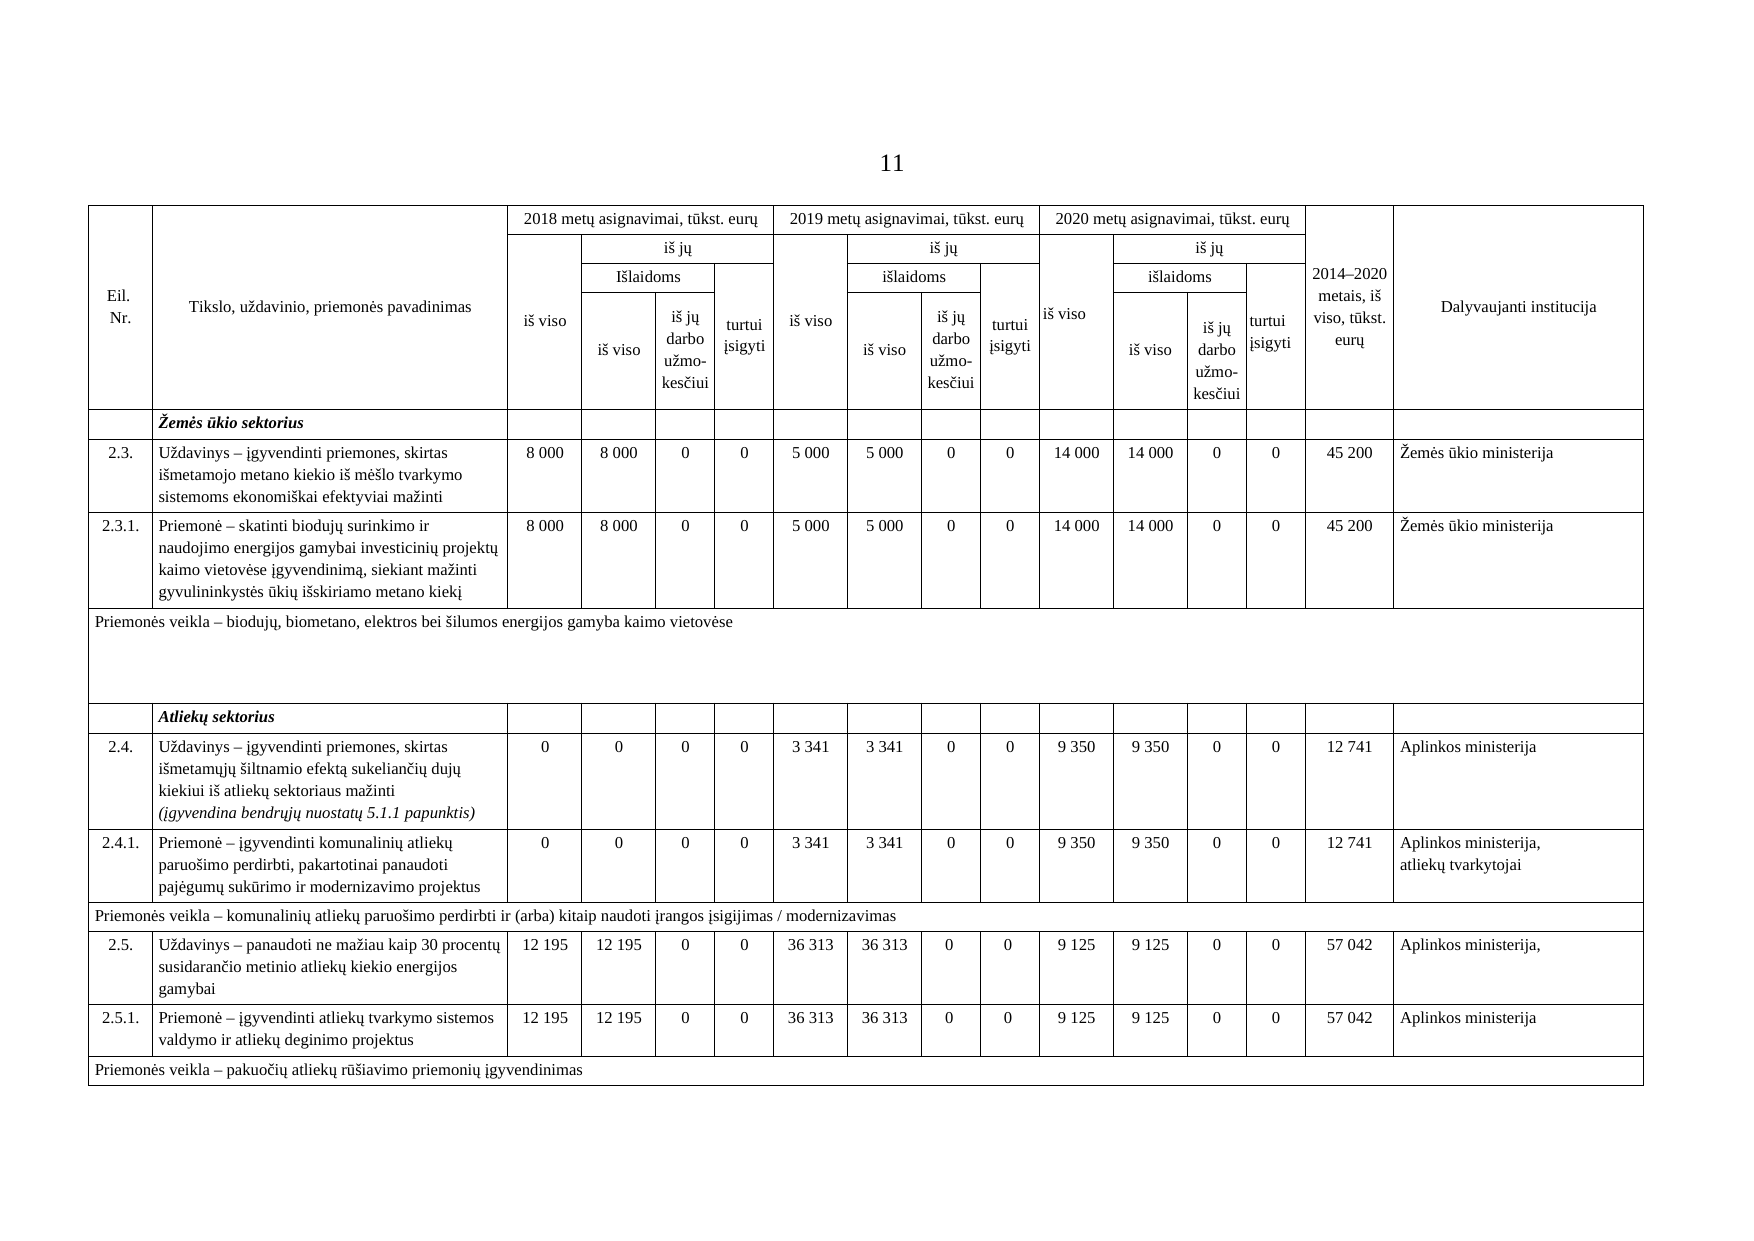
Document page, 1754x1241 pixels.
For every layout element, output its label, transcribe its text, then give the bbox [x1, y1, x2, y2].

table_cell 0 [1247, 830, 1305, 902]
table_cell 0 [656, 1005, 714, 1056]
table_header Tikslo, uždavinio, priemonės pavadinimas [153, 206, 507, 408]
table_cell 0 [922, 830, 980, 902]
table_cell [1306, 410, 1393, 439]
table_cell 3 341 [774, 734, 847, 829]
table_cell [1188, 410, 1246, 439]
table_cell 0 [981, 932, 1039, 1004]
table_cell 36 313 [848, 932, 921, 1004]
table_cell Aplinkos ministerija [1394, 1005, 1643, 1056]
table_cell [1040, 410, 1113, 439]
table_cell 45 200 [1306, 513, 1393, 608]
table_cell 2.5.1. [89, 1005, 152, 1056]
table_cell 0 [1188, 1005, 1246, 1056]
table_cell 36 313 [774, 1005, 847, 1056]
table_cell [981, 704, 1039, 733]
table_cell 9 350 [1114, 830, 1187, 902]
table_cell [715, 704, 773, 733]
table_cell 8 000 [582, 513, 655, 608]
table_cell Uždavinys – įgyvendinti priemones, skirtas išmetamojo metano kiekio iš mėšlo tvarkymo sistemoms ekonomiškai efektyviai mažinti [153, 440, 507, 512]
table_cell turtui įsigyti [715, 264, 773, 408]
table_cell 0 [1247, 440, 1305, 512]
table_cell 9 350 [1040, 734, 1113, 829]
table_cell Žemės ūkio ministerija [1394, 513, 1643, 608]
table_header 2014–2020 metais, iš viso, tūkst. eurų [1306, 206, 1393, 408]
table_cell 3 341 [848, 734, 921, 829]
table_cell Aplinkos ministerija, [1394, 932, 1643, 1004]
table_cell [89, 704, 152, 733]
table_cell 3 341 [774, 830, 847, 902]
table_cell 45 200 [1306, 440, 1393, 512]
table_cell 0 [922, 734, 980, 829]
table_cell 8 000 [582, 440, 655, 512]
table_cell 0 [508, 830, 581, 902]
table_cell 0 [656, 513, 714, 608]
table_cell iš viso [774, 235, 847, 408]
table_cell 0 [922, 932, 980, 1004]
table_cell 0 [1247, 1005, 1305, 1056]
table_cell 0 [656, 734, 714, 829]
table_cell 0 [1247, 734, 1305, 829]
table_cell iš jų [848, 235, 1039, 263]
table_cell 9 125 [1040, 1005, 1113, 1056]
table_cell 0 [582, 830, 655, 902]
table_cell iš viso [848, 293, 921, 408]
table_cell [1188, 704, 1246, 733]
table_cell 9 125 [1114, 1005, 1187, 1056]
table_cell 0 [981, 1005, 1039, 1056]
table_cell [1114, 704, 1187, 733]
table_cell [922, 704, 980, 733]
table_cell 2.3.1. [89, 513, 152, 608]
table_cell [508, 410, 581, 439]
table_cell 0 [922, 1005, 980, 1056]
table_cell 14 000 [1040, 513, 1113, 608]
table_header 2020 metų asignavimai, tūkst. eurų [1040, 206, 1305, 234]
table_cell [922, 410, 980, 439]
table_cell iš jų [582, 235, 773, 263]
table_cell [582, 410, 655, 439]
table_cell išlaidoms [848, 264, 980, 292]
table_cell [1247, 704, 1305, 733]
table_cell 0 [922, 513, 980, 608]
table_cell [1114, 410, 1187, 439]
table_cell 0 [1247, 932, 1305, 1004]
table_cell [774, 410, 847, 439]
table_cell iš viso [1040, 235, 1113, 408]
table_cell 0 [508, 734, 581, 829]
table_cell 0 [715, 513, 773, 608]
table_cell [656, 704, 714, 733]
table_cell Žemės ūkio sektorius [153, 410, 507, 439]
table_cell [656, 410, 714, 439]
table_cell Priemonės veikla – komunalinių atliekų paruošimo perdirbti ir (arba) kitaip naudoti įrangos įsigijimas / modernizavimas [89, 903, 1643, 931]
table_cell išlaidoms [1114, 264, 1246, 292]
table_cell 12 741 [1306, 830, 1393, 902]
table_cell iš viso [1114, 293, 1187, 408]
table_cell [848, 410, 921, 439]
table_cell turtui įsigyti [981, 264, 1039, 408]
table_cell 9 350 [1040, 830, 1113, 902]
table_cell 5 000 [774, 513, 847, 608]
table_cell 5 000 [848, 513, 921, 608]
table_cell iš viso [582, 293, 655, 408]
table_cell 12 195 [508, 1005, 581, 1056]
table_cell Priemonė – įgyvendinti atliekų tvarkymo sistemos valdymo ir atliekų deginimo projektus [153, 1005, 507, 1056]
table_cell 57 042 [1306, 1005, 1393, 1056]
table_cell 12 195 [582, 1005, 655, 1056]
table_cell [848, 704, 921, 733]
table_cell 57 042 [1306, 932, 1393, 1004]
table_cell [89, 410, 152, 439]
table_cell 0 [1247, 513, 1305, 608]
table_cell 36 313 [848, 1005, 921, 1056]
table_cell [981, 410, 1039, 439]
table_cell 9 350 [1114, 734, 1187, 829]
table_cell 0 [981, 440, 1039, 512]
table_cell 12 195 [582, 932, 655, 1004]
table_cell Priemonė – įgyvendinti komunalinių atliekų paruošimo perdirbti, pakartotinai panaudoti pajėgumų sukūrimo ir modernizavimo projektus [153, 830, 507, 902]
table_cell [774, 704, 847, 733]
table_cell [715, 410, 773, 439]
table_cell Priemonė – skatinti biodujų surinkimo ir naudojimo energijos gamybai investicinių projektų kaimo vietovėse įgyvendinimą, siekiant mažinti gyvulininkystės ūkių išskiriamo metano kiekį [153, 513, 507, 608]
table_cell 0 [981, 513, 1039, 608]
table_cell 0 [981, 734, 1039, 829]
table_cell 8 000 [508, 440, 581, 512]
table_cell [508, 704, 581, 733]
table_cell Priemonės veikla – biodujų, biometano, elektros bei šilumos energijos gamyba kaimo vietovėse [89, 609, 1643, 703]
table_cell 3 341 [848, 830, 921, 902]
table_cell [582, 704, 655, 733]
table_cell 12 741 [1306, 734, 1393, 829]
table_cell 0 [1188, 830, 1246, 902]
table_cell 12 195 [508, 932, 581, 1004]
table_cell [1394, 410, 1643, 439]
table_cell iš viso [508, 235, 581, 408]
table_header 2019 metų asignavimai, tūkst. eurų [774, 206, 1039, 234]
table_cell 0 [656, 932, 714, 1004]
table_cell 2.5. [89, 932, 152, 1004]
table_cell 0 [1188, 932, 1246, 1004]
table_cell 5 000 [848, 440, 921, 512]
table_cell iš jų darbo užmo-kesčiui [1188, 293, 1246, 408]
table_cell iš jų darbo užmo-kesčiui [656, 293, 714, 408]
table_cell [1040, 704, 1113, 733]
table_cell 2.4.1. [89, 830, 152, 902]
table_cell 36 313 [774, 932, 847, 1004]
table_cell 14 000 [1114, 513, 1187, 608]
table_cell Atliekų sektorius [153, 704, 507, 733]
table_cell iš jų darbo užmo-kesčiui [922, 293, 980, 408]
table_cell 2.4. [89, 734, 152, 829]
table_cell 2.3. [89, 440, 152, 512]
table_cell 0 [582, 734, 655, 829]
table_cell 0 [715, 932, 773, 1004]
table_cell [1306, 704, 1393, 733]
table_cell Aplinkos ministerija [1394, 734, 1643, 829]
table_cell Uždavinys – įgyvendinti priemones, skirtas išmetamųjų šiltnamio efektą sukeliančių dujų kiekiui iš atliekų sektoriaus mažinti (įgyvendina bendrųjų nuostatų 5.1.1 papunktis) [153, 734, 507, 829]
table_cell Priemonės veikla – pakuočių atliekų rūšiavimo priemonių įgyvendinimas [89, 1057, 1643, 1085]
table_cell 9 125 [1114, 932, 1187, 1004]
table_cell 9 125 [1040, 932, 1113, 1004]
table_cell [1394, 704, 1643, 733]
table_header Dalyvaujanti institucija [1394, 206, 1643, 408]
table_cell Aplinkos ministerija, atliekų tvarkytojai [1394, 830, 1643, 902]
table_cell Uždavinys – panaudoti ne mažiau kaip 30 procentų susidarančio metinio atliekų kiekio energijos gamybai [153, 932, 507, 1004]
table_cell iš jų [1114, 235, 1305, 263]
table_cell 0 [656, 440, 714, 512]
table_cell 0 [656, 830, 714, 902]
table_cell Žemės ūkio ministerija [1394, 440, 1643, 512]
table_cell turtui įsigyti [1247, 264, 1305, 408]
table_cell [1247, 410, 1305, 439]
table_cell 0 [715, 734, 773, 829]
table_cell 0 [1188, 734, 1246, 829]
table_cell 14 000 [1114, 440, 1187, 512]
table_cell 0 [715, 440, 773, 512]
table_cell 0 [715, 1005, 773, 1056]
table_cell 0 [715, 830, 773, 902]
table_cell Išlaidoms [582, 264, 714, 292]
table_header 2018 metų asignavimai, tūkst. eurų [508, 206, 773, 234]
table_cell 0 [1188, 513, 1246, 608]
table_cell 0 [981, 830, 1039, 902]
table_header Eil. Nr. [89, 206, 152, 408]
table_cell 0 [922, 440, 980, 512]
table_cell 5 000 [774, 440, 847, 512]
table_cell 0 [1188, 440, 1246, 512]
table_cell 14 000 [1040, 440, 1113, 512]
table_cell 8 000 [508, 513, 581, 608]
